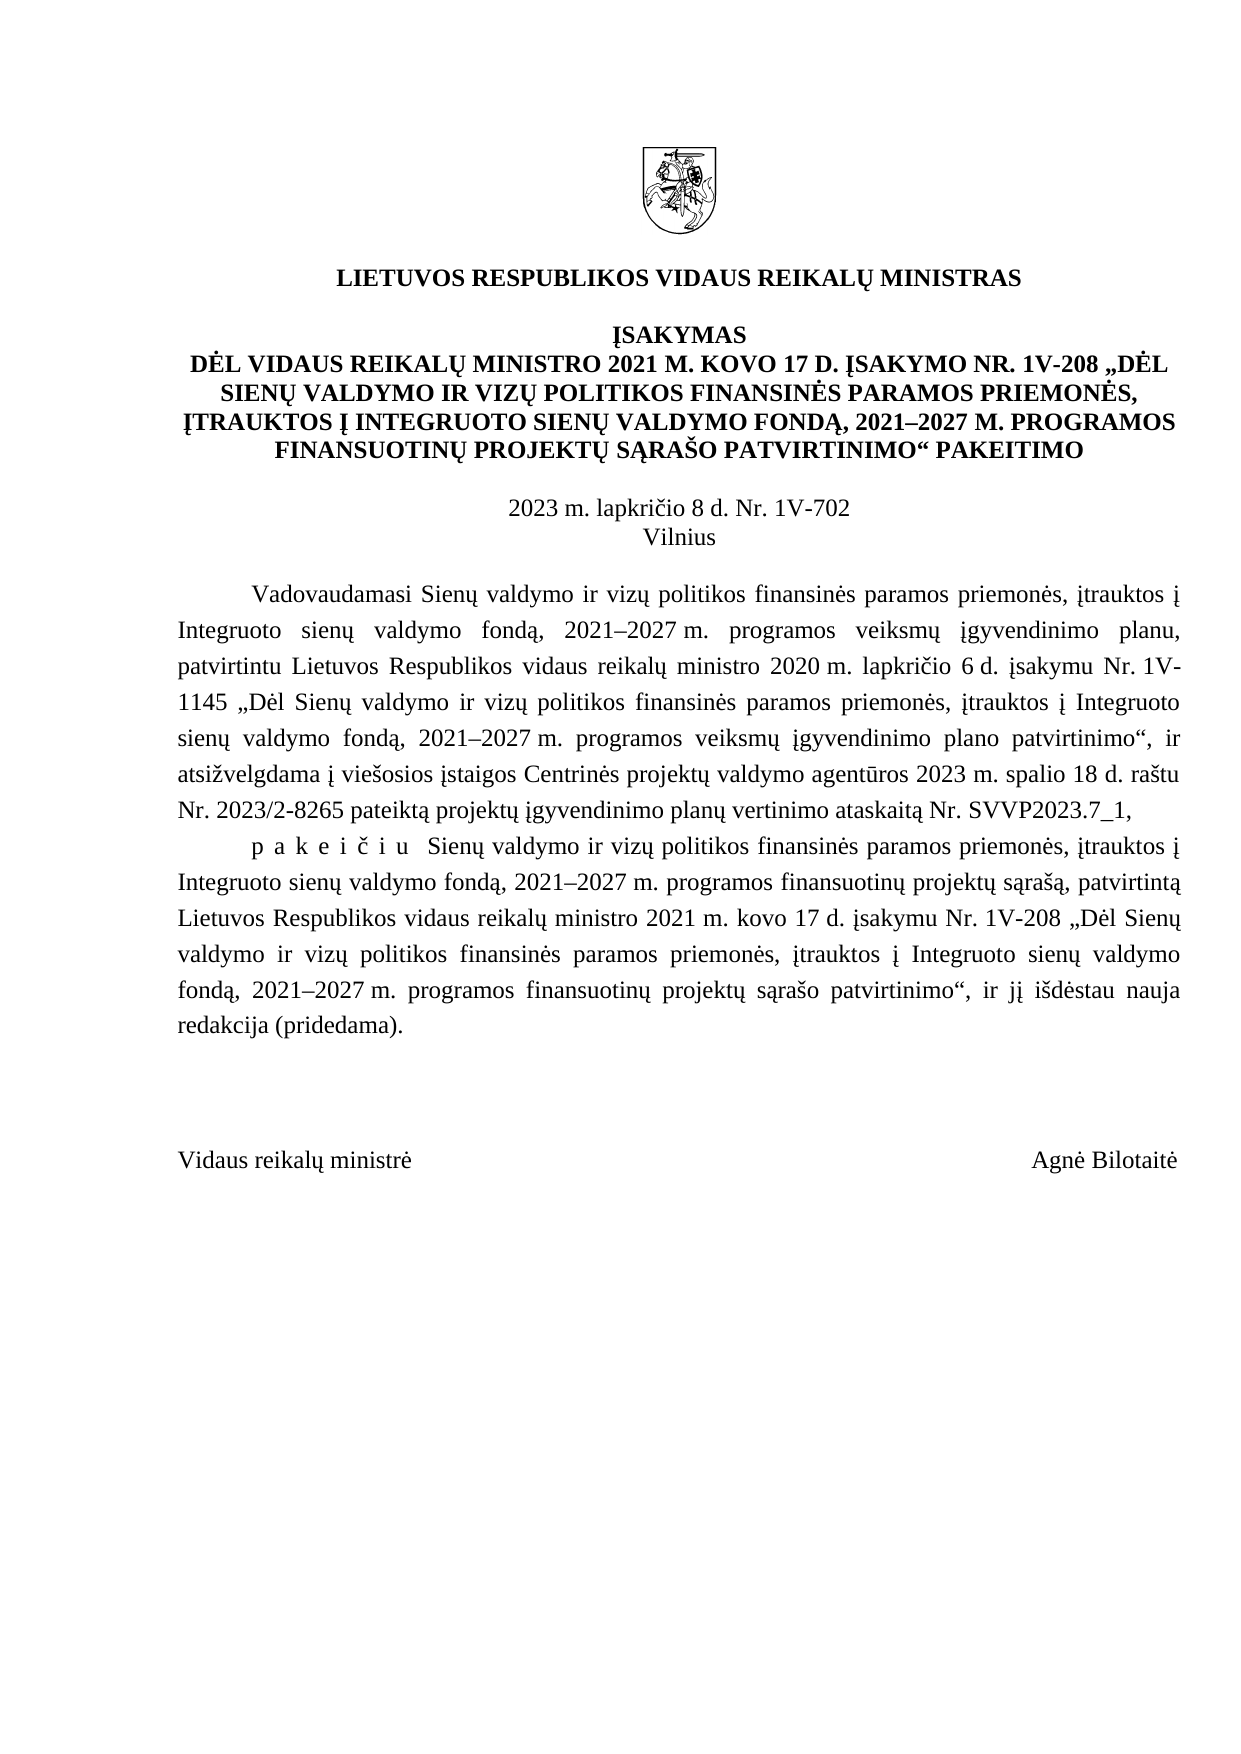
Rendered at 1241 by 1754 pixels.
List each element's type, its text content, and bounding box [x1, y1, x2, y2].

text LIETUVOS RESPUBLIKOS VIDAUS REIKALŲ MINISTRAS [177, 263, 1181, 292]
text Vidaus reikalų ministrė Agnė Bilotaitė [177, 1146, 1181, 1174]
text Vilnius [177, 522, 1181, 551]
text pakeičiu Sienų valdymo ir vizų politikos finansinės paramos priemonės, įtrauktos į Integruoto sienų valdymo fondą, 2021–2027 m. programos finansuotinų projektų sąrašą, patvirtintą Lietuvos Respublikos vidaus reikalų ministro 2021 m. kovo 17 d. įsakymu Nr. 1V-208 „Dėl Sienų valdymo ir vizų politikos finansinės paramos priemonės, įtrauktos į Integruoto sienų valdymo fondą, 2021–2027 m. programos finansuotinų projektų sąrašo patvirtinimo“, ir jį išdėstau nauja redakcija (pridedama). [177, 831, 1181, 1039]
text 2023 m. lapkričio 8 d. Nr. 1V-702 [177, 493, 1181, 522]
text ĮSAKYMAS [177, 321, 1181, 349]
text Vadovaudamasi Sienų valdymo ir vizų politikos finansinės paramos priemonės, įtrauktos į Integruoto sienų valdymo fondą, 2021–2027 m. programos veiksmų įgyvendinimo planu, patvirtintu Lietuvos Respublikos vidaus reikalų ministro 2020 m. lapkričio 6 d. įsakymu Nr. 1V-1145 „Dėl Sienų valdymo ir vizų politikos finansinės paramos priemonės, įtrauktos į Integruoto sienų valdymo fondą, 2021–2027 m. programos veiksmų įgyvendinimo plano patvirtinimo“, ir atsižvelgdama į viešosios įstaigos Centrinės projektų valdymo agentūros 2023 m. spalio 18 d. raštu Nr. 2023/2-8265 pateiktą projektų įgyvendinimo planų vertinimo ataskaitą Nr. SVVP2023.7_1, [177, 579, 1181, 824]
text DĖL VIDAUS REIKALŲ MINISTRO 2021 M. KOVO 17 D. ĮSAKYMO NR. 1V-208 „DĖL SIENŲ VALDYMO IR VIZŲ POLITIKOS FINANSINĖS PARAMOS PRIEMONĖS, ĮTRAUKTOS Į INTEGRUOTO SIENŲ VALDYMO FONDĄ, 2021–2027 M. PROGRAMOS FINANSUOTINŲ PROJEKTŲ SĄRAŠO PATVIRTINIMO“ PAKEITIMO [177, 349, 1181, 464]
